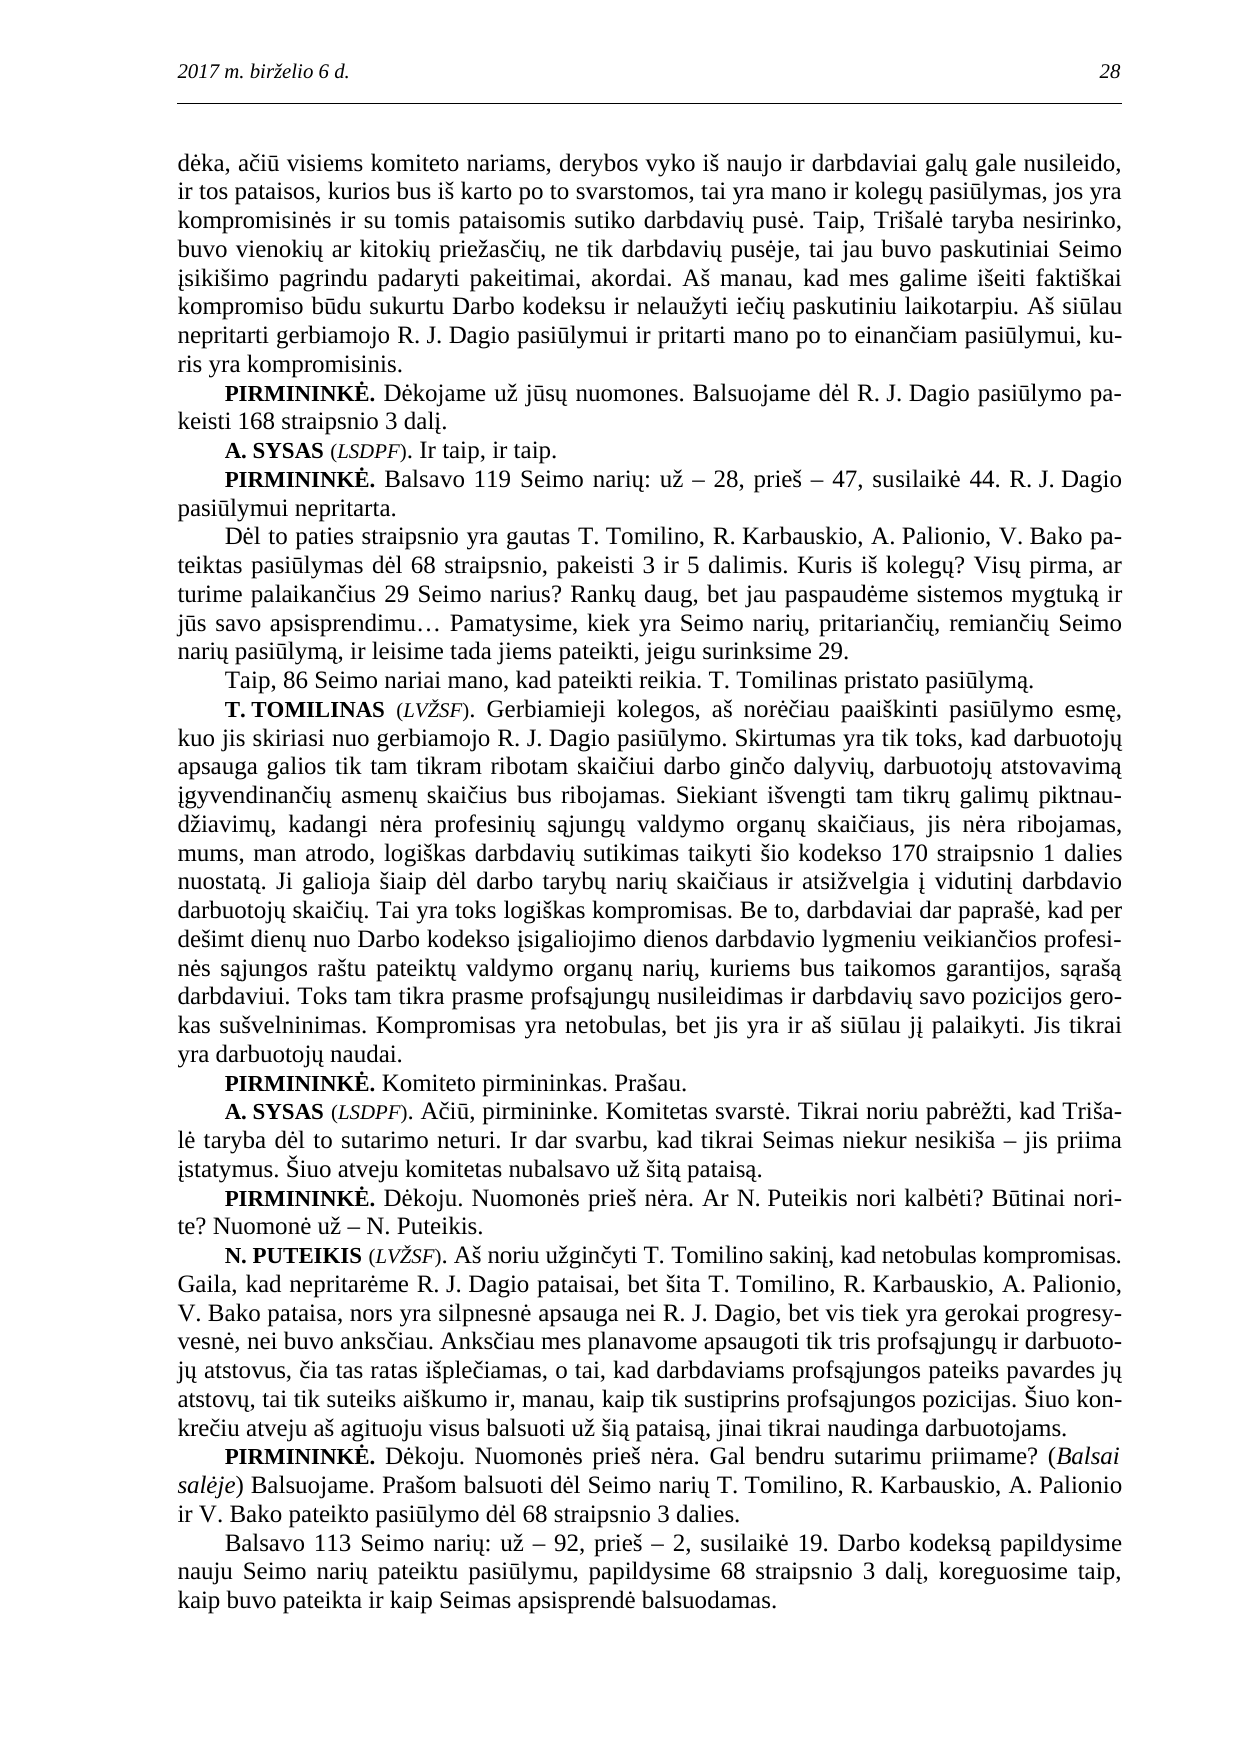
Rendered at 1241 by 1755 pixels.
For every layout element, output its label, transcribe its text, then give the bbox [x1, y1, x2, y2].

text N. PUTEIKIS (LVŽSF). Aš no­riu už­gin­čy­ti T. To­mi­li­no sa­ki­nį, kad ne­to­bu­las kom­pro­mi­sas. Gai­la, kad ne­pri­ta­rė­me R. J. Da­gio pa­tai­sai, bet ši­ta T. To­mi­li­no, R. Kar­baus­kio, A. Pa­lio­nio, V. Ba­ko pa­tai­sa, nors yra sil­pnes­nė ap­sau­ga nei R. J. Da­gio, bet vis tiek yra ge­ro­kai pro­gre­sy­ves­nė, nei bu­vo anks­čiau. Anks­čiau mes pla­na­vo­me ap­sau­go­ti tik tris prof­są­jun­gų ir dar­buo­to­jų at­sto­vus, čia tas ra­tas iš­ple­čia­mas, o tai, kad darb­da­viams prof­są­jun­gos pa­teiks pa­var­des jų at­sto­vų, tai tik su­teiks aiš­ku­mo ir, ma­nau, kaip tik su­stip­rins prof­są­jun­gos po­zi­ci­jas. Šiuo kon­kre­čiu at­ve­ju aš agi­tuo­ju vi­sus bal­suo­ti už šią pa­tai­są, ji­nai tik­rai nau­din­ga dar­buo­to­jams. [177, 1240, 1122, 1441]
text Bal­sa­vo 113 Sei­mo na­rių: už – 92, prieš – 2, su­si­lai­kė 19. Dar­bo ko­dek­są pa­pil­dy­si­me nau­ju Sei­mo na­rių pa­teik­tu pa­siū­ly­mu, pa­pil­dysime 68 straips­nio 3 da­lį, ko­re­guo­sime taip, kaip bu­vo pa­teik­ta ir kaip Sei­mas ap­si­spren­dė bal­suo­da­mas. [177, 1528, 1122, 1614]
text T. TOMILINAS (LVŽSF). Ger­bia­mie­ji ko­le­gos, aš no­rė­čiau pa­aiš­kin­ti pa­siū­ly­mo es­mę, kuo jis ski­ria­si nuo ger­bia­mo­jo R. J. Da­gio pa­siū­ly­mo. Skir­tu­mas yra tik toks, kad dar­buo­to­jų ap­sau­ga ga­lios tik tam tik­ram ri­bo­tam skai­čiui dar­bo gin­čo da­ly­vių, dar­buo­to­jų at­sto­va­vi­mą įgy­ven­di­nan­čių as­me­nų skai­čius bus ri­bo­ja­mas. Sie­kiant iš­veng­ti tam tik­rų ga­li­mų pik­tnau­džia­vi­mų, ka­dan­gi nė­ra pro­fe­si­nių są­jun­gų val­dy­mo or­ga­nų skai­čiaus, jis nė­ra ri­bo­ja­mas, mums, man at­ro­do, lo­giš­kas darb­da­vių su­ti­ki­mas tai­ky­ti šio ko­dek­so 170 straips­nio 1 da­lies nuo­sta­tą. Ji ga­lio­ja šiaip dėl dar­bo ta­ry­bų na­rių skai­čiaus ir at­si­žvel­gia į vi­du­ti­nį darb­da­vio dar­buo­to­jų skai­čių. Tai yra toks lo­giš­kas kom­pro­mi­sas. Be to, darb­da­viai dar pa­pra­šė, kad per de­šimt die­nų nuo Dar­bo ko­dek­so įsi­ga­lio­ji­mo die­nos darb­da­vio lyg­me­niu vei­kian­čios pro­fe­si­nės są­jun­gos raš­tu pa­teik­tų val­dy­mo or­ga­nų na­rių, ku­riems bus tai­ko­mos ga­ran­ti­jos, są­ra­šą darb­da­viui. Toks tam tik­ra pras­me prof­są­jun­gų nu­si­lei­di­mas ir darb­da­vių sa­vo po­zi­ci­jos ge­ro­kas su­švel­ni­ni­mas. Kom­pro­mi­sas yra ne­to­bu­las, bet jis yra ir aš siū­lau jį pa­lai­ky­ti. Jis tik­rai yra dar­buo­to­jų nau­dai. [177, 694, 1122, 1068]
text PIRMININKĖ. Ko­mi­te­to pir­mi­nin­kas. Pra­šau. [177, 1068, 1122, 1096]
text Taip, 86 Sei­mo na­riai ma­no, kad pa­teik­ti rei­kia. T. To­mi­li­nas pri­sta­to pa­siū­ly­mą. [177, 665, 1122, 694]
text PIRMININKĖ. Dė­ko­ju. Nuo­mo­nės prieš nė­ra. Gal ben­dru su­ta­ri­mu pri­ima­me? (Bal­sai sa­lė­je) Bal­suo­ja­me. Pra­šom bal­suo­ti dėl Sei­mo na­rių T. To­mi­li­no, R. Kar­baus­kio, A. Pa­lio­nio ir V. Ba­ko pa­teik­to pa­siū­ly­mo dėl 68 straips­nio 3 da­lies. [177, 1441, 1122, 1528]
text A. SYSAS (LSDPF). Ačiū, pir­mi­nin­ke. Ko­mi­te­tas svars­tė. Tik­rai no­riu pa­brėž­ti, kad Tri­ša­lė ta­ry­ba dėl to su­ta­ri­mo ne­tu­ri. Ir dar svar­bu, kad tik­rai Sei­mas nie­kur ne­si­ki­ša – jis pri­ima įsta­ty­mus. Šiuo at­ve­ju ko­mi­te­tas nu­bal­sa­vo už ši­tą pa­tai­są. [177, 1096, 1122, 1183]
text dė­ka, ačiū vi­siems ko­mi­te­to na­riams, de­ry­bos vy­ko iš nau­jo ir darb­da­viai ga­lų ga­le nu­si­lei­do, ir tos pa­tai­sos, ku­rios bus iš kar­to po to svars­to­mos, tai yra ma­no ir ko­le­gų pa­siū­ly­mas, jos yra kom­pro­mi­si­nės ir su to­mis pa­tai­so­mis su­ti­ko darb­da­vių pu­sė. Taip, Tri­ša­lė ta­ry­ba ne­si­rin­ko, bu­vo vie­no­kių ar ki­to­kių prie­žas­čių, ne tik darb­da­vių pu­sė­je, tai jau bu­vo pas­ku­ti­niai Sei­mo įsi­ki­ši­mo pa­grin­du pa­da­ry­ti pa­kei­ti­mai, akor­dai. Aš ma­nau, kad mes ga­li­me iš­ei­ti fak­tiš­kai kom­pro­mi­so bū­du su­kur­tu Dar­bo ko­dek­su ir ne­lau­žy­ti ie­čių pas­ku­ti­niu lai­ko­tar­piu. Aš siū­lau ne­pri­tar­ti ger­bia­mo­jo R. J. Da­gio pa­siū­ly­mui ir pri­tar­ti ma­no po to ei­nan­čiam pa­siū­ly­mui, ku­ris yra kom­pro­mi­si­nis. [177, 148, 1122, 378]
text A. SYSAS (LSDPF). Ir taip, ir taip. [177, 435, 1122, 464]
text PIRMININKĖ. Bal­sa­vo 119 Sei­mo na­rių: už – 28, prieš – 47, su­si­lai­kė 44. R. J. Da­gio pa­siū­ly­mui ne­pri­tar­ta. [177, 464, 1122, 521]
text Dėl to pa­ties straips­nio yra gau­tas T. To­mi­li­no, R. Kar­baus­kio, A. Pa­lio­nio, V. Ba­ko pa­teik­tas pa­siū­ly­mas dėl 68 straips­nio, pa­keis­ti 3 ir 5 da­li­mis. Ku­ris iš ko­le­gų? Vi­sų pir­ma, ar tu­ri­me pa­lai­kan­čius 29 Sei­mo na­rius? Ran­kų daug, bet jau pa­spau­dė­me sis­te­mos myg­tu­ką ir jūs sa­vo ap­si­spren­di­mu… Pa­ma­ty­si­me, kiek yra Sei­mo na­rių, pri­ta­rian­čių, re­mian­čių Sei­mo na­rių pa­siū­ly­mą, ir lei­si­me ta­da jiems pa­teik­ti, jei­gu su­rink­si­me 29. [177, 521, 1122, 665]
text PIRMININKĖ. Dė­ko­ju. Nuo­mo­nės prieš nė­ra. Ar N. Pu­tei­kis no­ri kal­bė­ti? Bū­ti­nai no­ri­te? Nuo­mo­nė už – N. Pu­tei­kis. [177, 1183, 1122, 1240]
text PIRMININKĖ. Dė­ko­ja­me už jū­sų nuo­mo­nes. Bal­suo­ja­me dėl R. J. Da­gio pa­siū­ly­mo pa­keis­ti 168 straips­nio 3 da­lį. [177, 378, 1122, 435]
